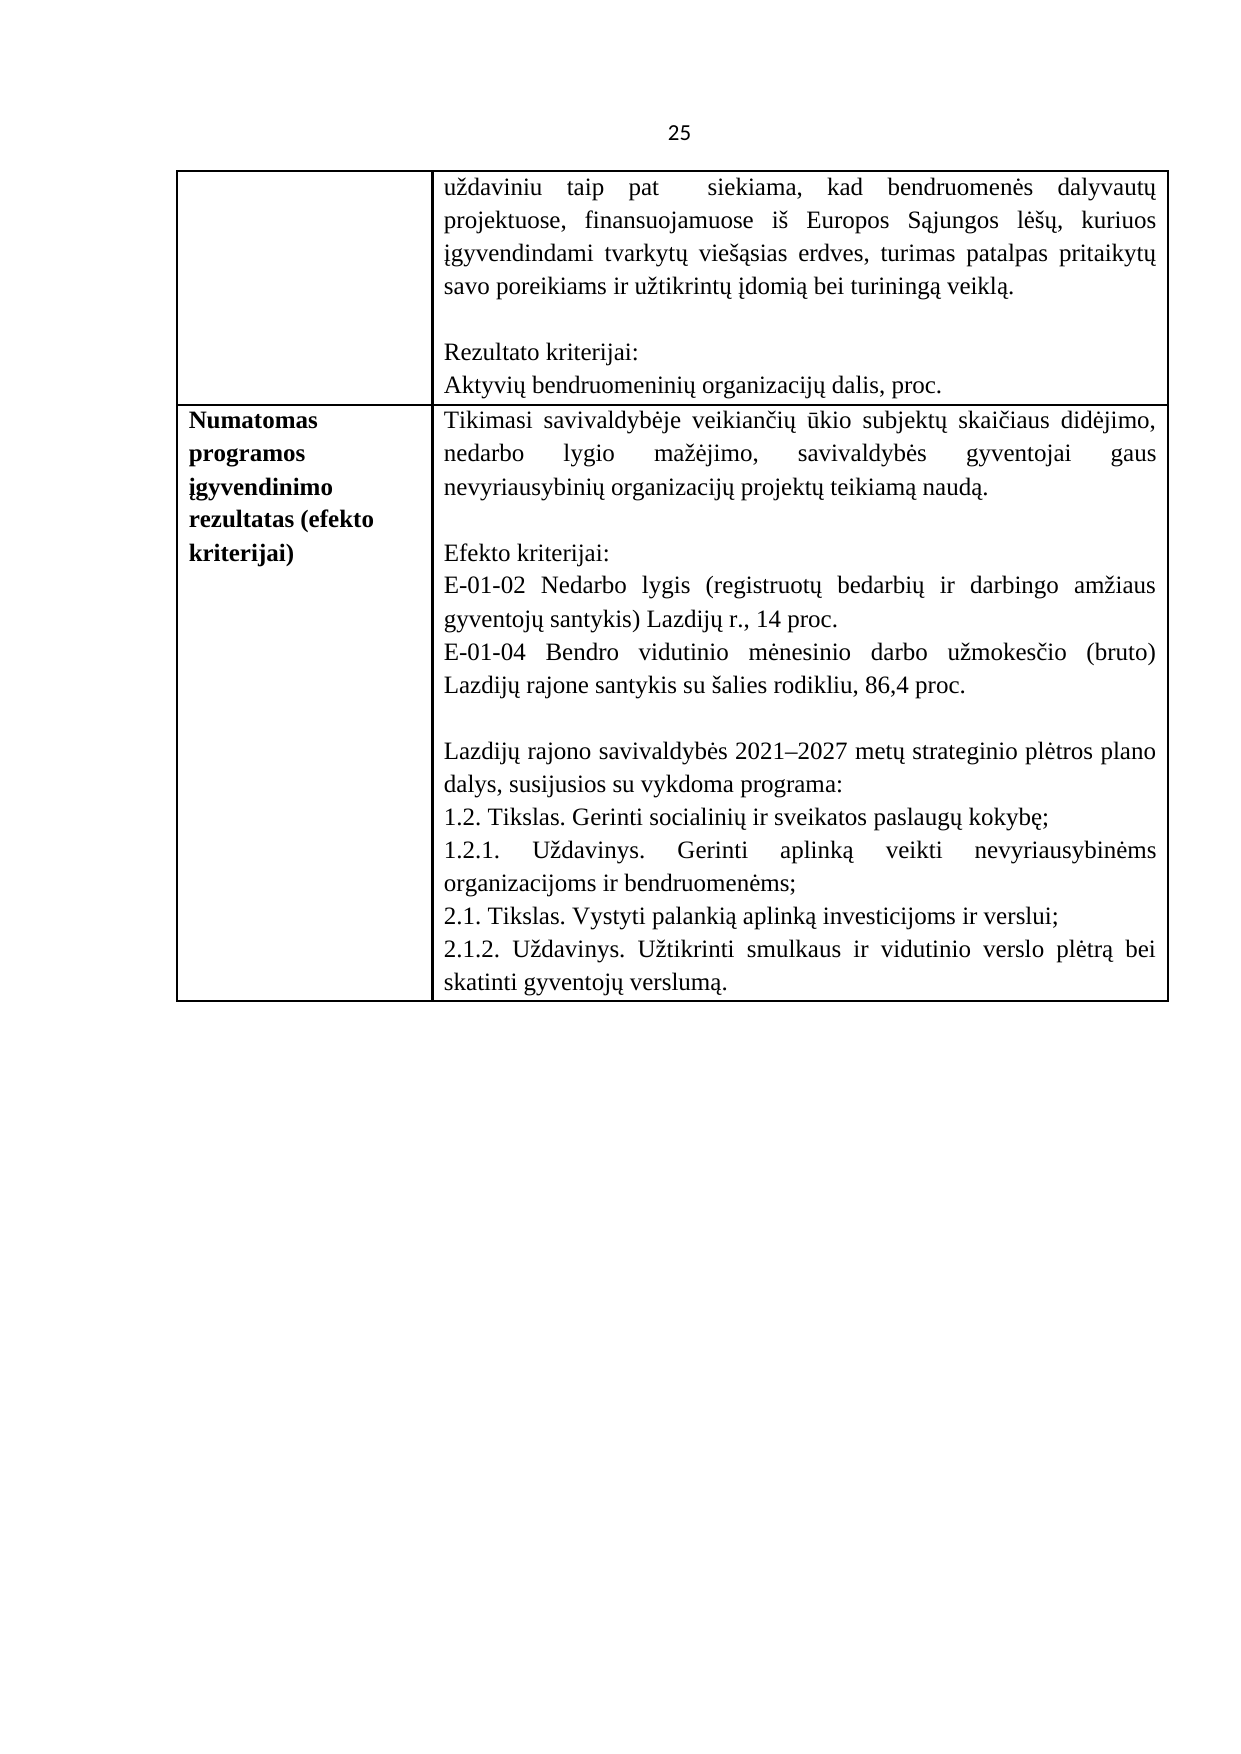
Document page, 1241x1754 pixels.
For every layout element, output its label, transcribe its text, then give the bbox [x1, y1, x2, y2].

table_cell Tikimasi savivaldybėje veikiančių ūkio subjektų skaičiaus didėjimo, nedarbo lygio mažėjimo, savivaldybės gyventojai gaus nevyriausybinių organizacijų projektų teikiamą naudą. Efekto kriterijai: E-01-02 Nedarbo lygis (registruotų bedarbių ir darbingo amžiaus gyventojų santykis) Lazdijų r., 14 proc. E-01-04 Bendro vidutinio mėnesinio darbo užmokesčio (bruto) Lazdijų rajone santykis su šalies rodikliu, 86,4 proc. Lazdijų rajono savivaldybės 2021–2027 metų strateginio plėtros plano dalys, susijusios su vykdoma programa: 1.2. Tikslas. Gerinti socialinių ir sveikatos paslaugų kokybę; 1.2.1. Uždavinys. Gerinti aplinką veikti nevyriausybinėms organizacijoms ir bendruomenėms; 2.1. Tikslas. Vystyti palankią aplinką investicijoms ir verslui; 2.1.2. Uždavinys. Užtikrinti smulkaus ir vidutinio verslo plėtrą bei skatinti gyventojų verslumą. [434, 406, 1167, 1000]
table_cell [178, 172, 431, 403]
table_cell uždaviniu taip pat siekiama, kad bendruomenės dalyvautų projektuose, finansuojamuose iš Europos Sąjungos lėšų, kuriuos įgyvendindami tvarkytų viešąsias erdves, turimas patalpas pritaikytų savo poreikiams ir užtikrintų įdomią bei turiningą veiklą. Rezultato kriterijai: Aktyvių bendruomeninių organizacijų dalis, proc. [434, 172, 1167, 403]
table_cell Numatomas programos įgyvendinimo rezultatas (efekto kriterijai) [178, 406, 431, 1000]
